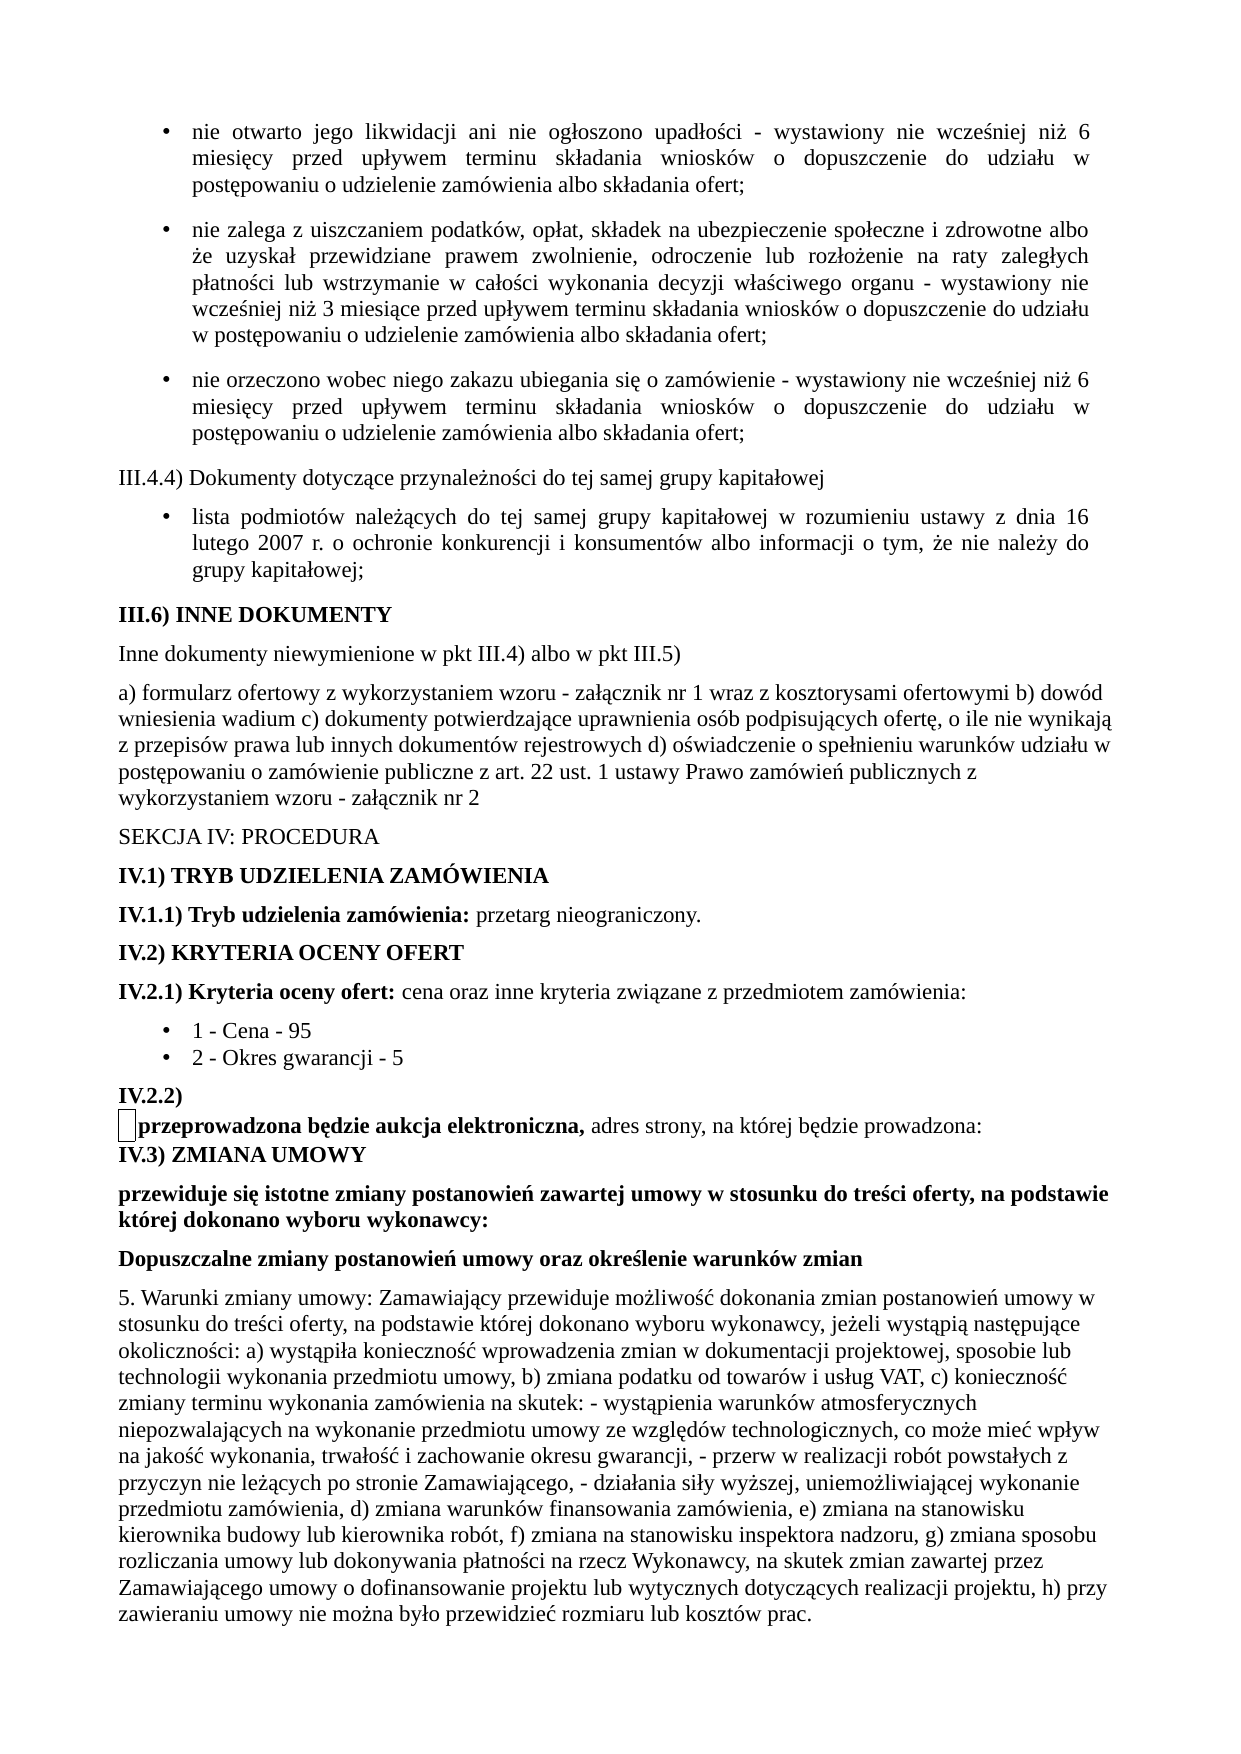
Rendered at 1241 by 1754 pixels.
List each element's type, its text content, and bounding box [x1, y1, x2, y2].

text IV.2.2) [118, 1082, 1122, 1109]
list nie orzeczono wobec niego zakazu ubiegania się o zamówienie - wystawiony nie wcześniej niż 6 miesięcy przed upływem terminu składania wniosków o dopuszczenie do udziału w postępowaniu o udzielenie zamówienia albo składania ofert; [162, 366, 1091, 446]
text III.4.4) Dokumenty dotyczące przynależności do tej samej grupy kapitałowej [118, 464, 1122, 491]
list lista podmiotów należących do tej samej grupy kapitałowej w rozumieniu ustawy z dnia 16 lutego 2007 r. o ochronie konkurencji i konsumentów albo informacji o tym, że nie należy do grupy kapitałowej; [162, 503, 1091, 582]
text SEKCJA IV: PROCEDURA [118, 823, 1122, 849]
text przewiduje się istotne zmiany postanowień zawartej umowy w stosunku do treści oferty, na podstawie której dokonano wyboru wykonawcy: [118, 1180, 1122, 1233]
table_header przeprowadzona będzie aukcja elektroniczna, adres strony, na której będzie prowadzona: [136, 1109, 1072, 1141]
list 1 - Cena - 95 [162, 1017, 1122, 1043]
text a) formularz ofertowy z wykorzystaniem wzoru - załącznik nr 1 wraz z kosztorysami ofertowymi b) dowód wniesienia wadium c) dokumenty potwierdzające uprawnienia osób podpisujących ofertę, o ile nie wynikają z przepisów prawa lub innych dokumentów rejestrowych d) oświadczenie o spełnieniu warunków udziału w postępowaniu o zamówienie publiczne z art. 22 ust. 1 ustawy Prawo zamówień publicznych z wykorzystaniem wzoru - załącznik nr 2 [118, 679, 1122, 810]
text IV.2) KRYTERIA OCENY OFERT [118, 939, 1122, 966]
text IV.2.1) Kryteria oceny ofert: cena oraz inne kryteria związane z przedmiotem zamówienia: [118, 978, 1122, 1005]
table_header [119, 1110, 135, 1141]
text III.6) INNE DOKUMENTY [118, 601, 1122, 627]
text IV.1.1) Tryb udzielenia zamówienia: przetarg nieograniczony. [118, 901, 1122, 927]
text Dopuszczalne zmiany postanowień umowy oraz określenie warunków zmian [118, 1245, 1122, 1272]
list nie otwarto jego likwidacji ani nie ogłoszono upadłości - wystawiony nie wcześniej niż 6 miesięcy przed upływem terminu składania wniosków o dopuszczenie do udziału w postępowaniu o udzielenie zamówienia albo składania ofert; [162, 118, 1091, 197]
text Inne dokumenty niewymienione w pkt III.4) albo w pkt III.5) [118, 640, 1122, 666]
text IV.3) ZMIANA UMOWY [118, 1141, 1122, 1167]
text IV.1) TRYB UDZIELENIA ZAMÓWIENIA [118, 862, 1122, 888]
text 5. Warunki zmiany umowy: Zamawiający przewiduje możliwość dokonania zmian postanowień umowy w stosunku do treści oferty, na podstawie której dokonano wyboru wykonawcy, jeżeli wystąpią następujące okoliczności: a) wystąpiła konieczność wprowadzenia zmian w dokumentacji projektowej, sposobie lub technologii wykonania przedmiotu umowy, b) zmiana podatku od towarów i usług VAT, c) konieczność zmiany terminu wykonania zamówienia na skutek: - wystąpienia warunków atmosferycznych niepozwalających na wykonanie przedmiotu umowy ze względów technologicznych, co może mieć wpływ na jakość wykonania, trwałość i zachowanie okresu gwarancji, - przerw w realizacji robót powstałych z przyczyn nie leżących po stronie Zamawiającego, - działania siły wyższej, uniemożliwiającej wykonanie przedmiotu zamówienia, d) zmiana warunków finansowania zamówienia, e) zmiana na stanowisku kierownika budowy lub kierownika robót, f) zmiana na stanowisku inspektora nadzoru, g) zmiana sposobu rozliczania umowy lub dokonywania płatności na rzecz Wykonawcy, na skutek zmian zawartej przez Zamawiającego umowy o dofinansowanie projektu lub wytycznych dotyczących realizacji projektu, h) przy zawieraniu umowy nie można było przewidzieć rozmiaru lub kosztów prac. [118, 1284, 1122, 1627]
list 2 - Okres gwarancji - 5 [162, 1043, 1122, 1070]
list nie zalega z uiszczaniem podatków, opłat, składek na ubezpieczenie społeczne i zdrowotne albo że uzyskał przewidziane prawem zwolnienie, odroczenie lub rozłożenie na raty zaległych płatności lub wstrzymanie w całości wykonania decyzji właściwego organu - wystawiony nie wcześniej niż 3 miesiące przed upływem terminu składania wniosków o dopuszczenie do udziału w postępowaniu o udzielenie zamówienia albo składania ofert; [162, 216, 1091, 348]
